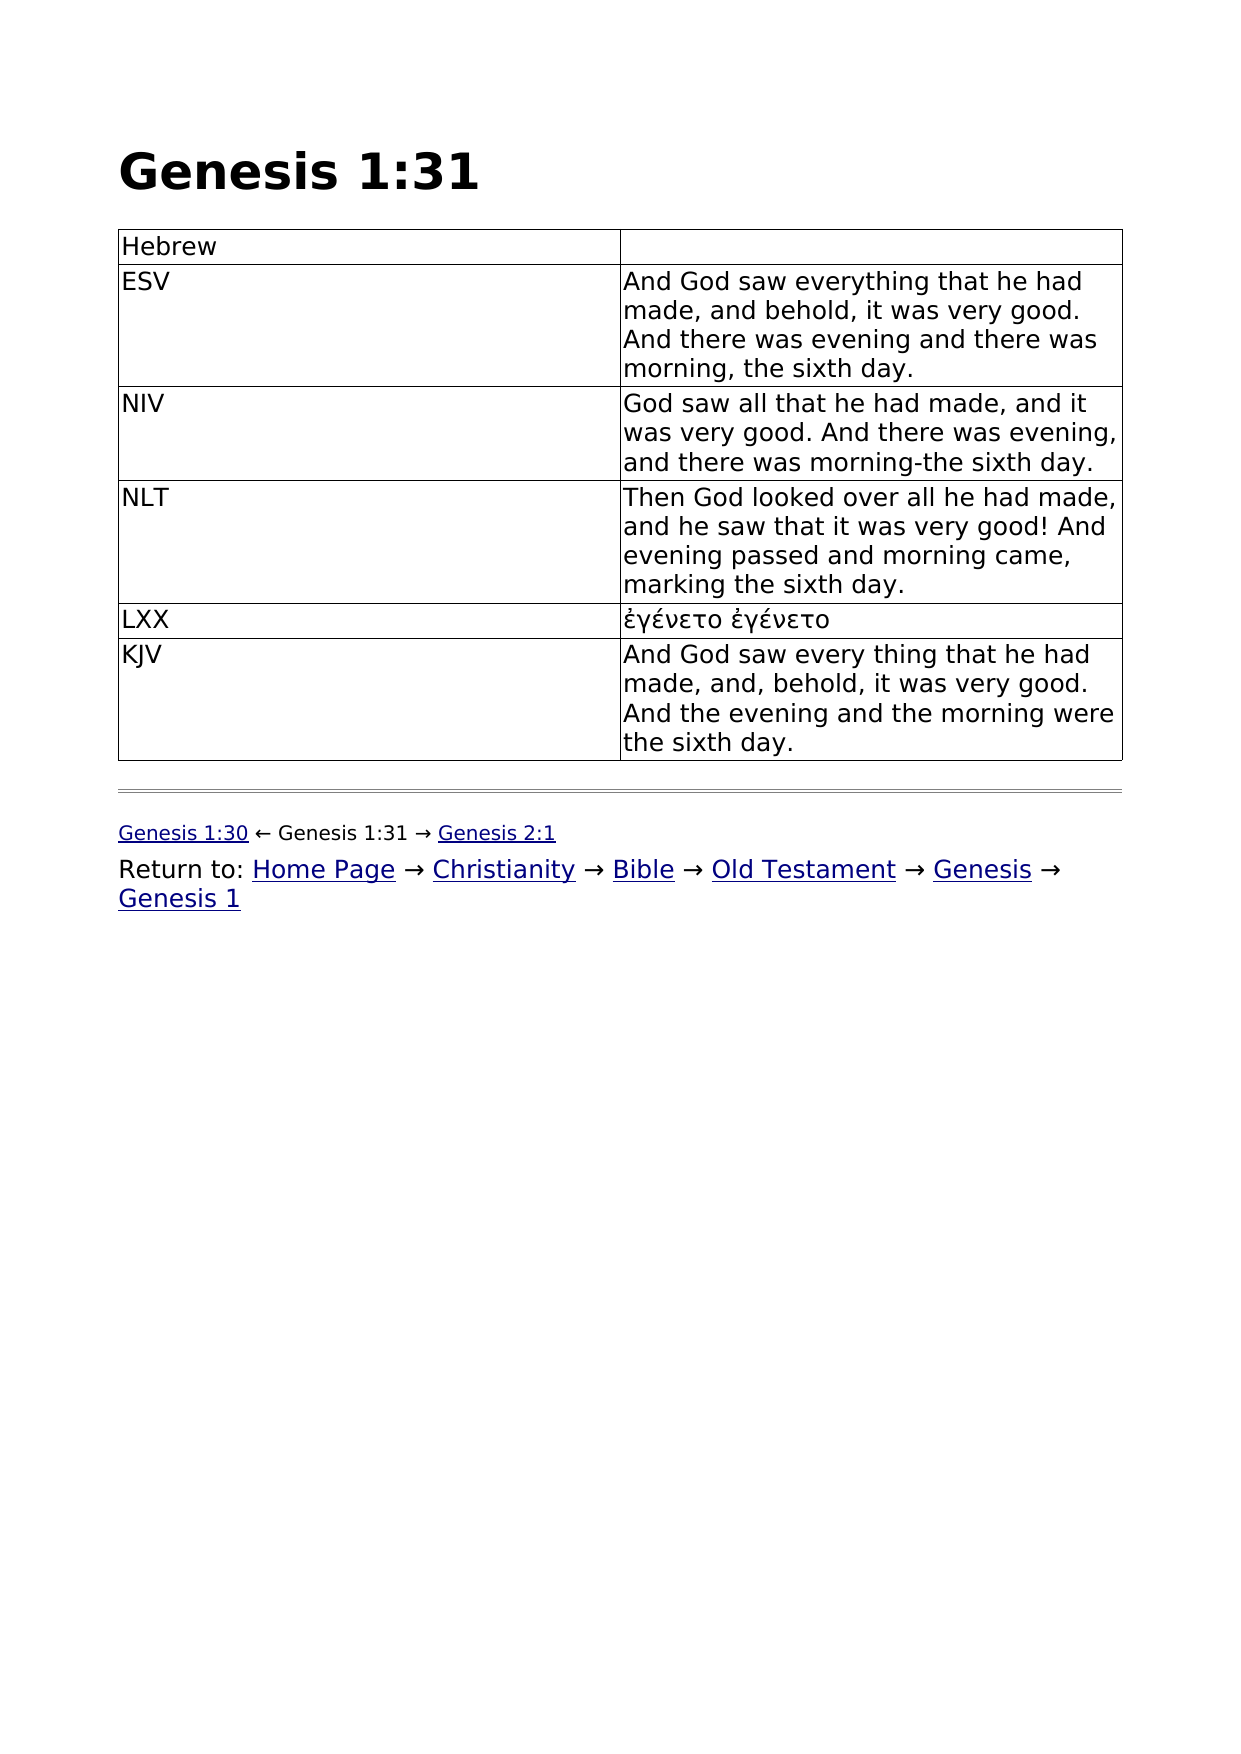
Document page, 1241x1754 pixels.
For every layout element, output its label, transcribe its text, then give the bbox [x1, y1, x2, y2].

table_cell God saw all that he had made, and it was very good. And there was evening, and there was morning-the sixth day. [621, 387, 1122, 480]
table_cell ESV [119, 265, 620, 386]
table_header Hebrew [119, 230, 620, 264]
table_cell ἐγένετο ἐγένετο [621, 604, 1122, 637]
subtitle Genesis 1:31 [118, 143, 1122, 201]
table_cell And God saw everything that he had made, and behold, it was very good. And there was evening and there was morning, the sixth day. [621, 265, 1122, 386]
table_cell LXX [119, 604, 620, 637]
table_cell Then God looked over all he had made, and he saw that it was very good! And evening passed and morning came, marking the sixth day. [621, 481, 1122, 602]
table_cell KJV [119, 639, 620, 760]
table_cell NLT [119, 481, 620, 602]
table_cell And God saw every thing that he had made, and, behold, it was very good. And the evening and the morning were the sixth day. [621, 639, 1122, 760]
text Return to: Home Page → Christianity → Bible → Old Testament → Genesis → Genesis 1 [118, 855, 1122, 914]
table_cell NIV [119, 387, 620, 480]
text Genesis 1:30 ← Genesis 1:31 → Genesis 2:1 [118, 821, 1122, 855]
table_header [621, 230, 1122, 264]
